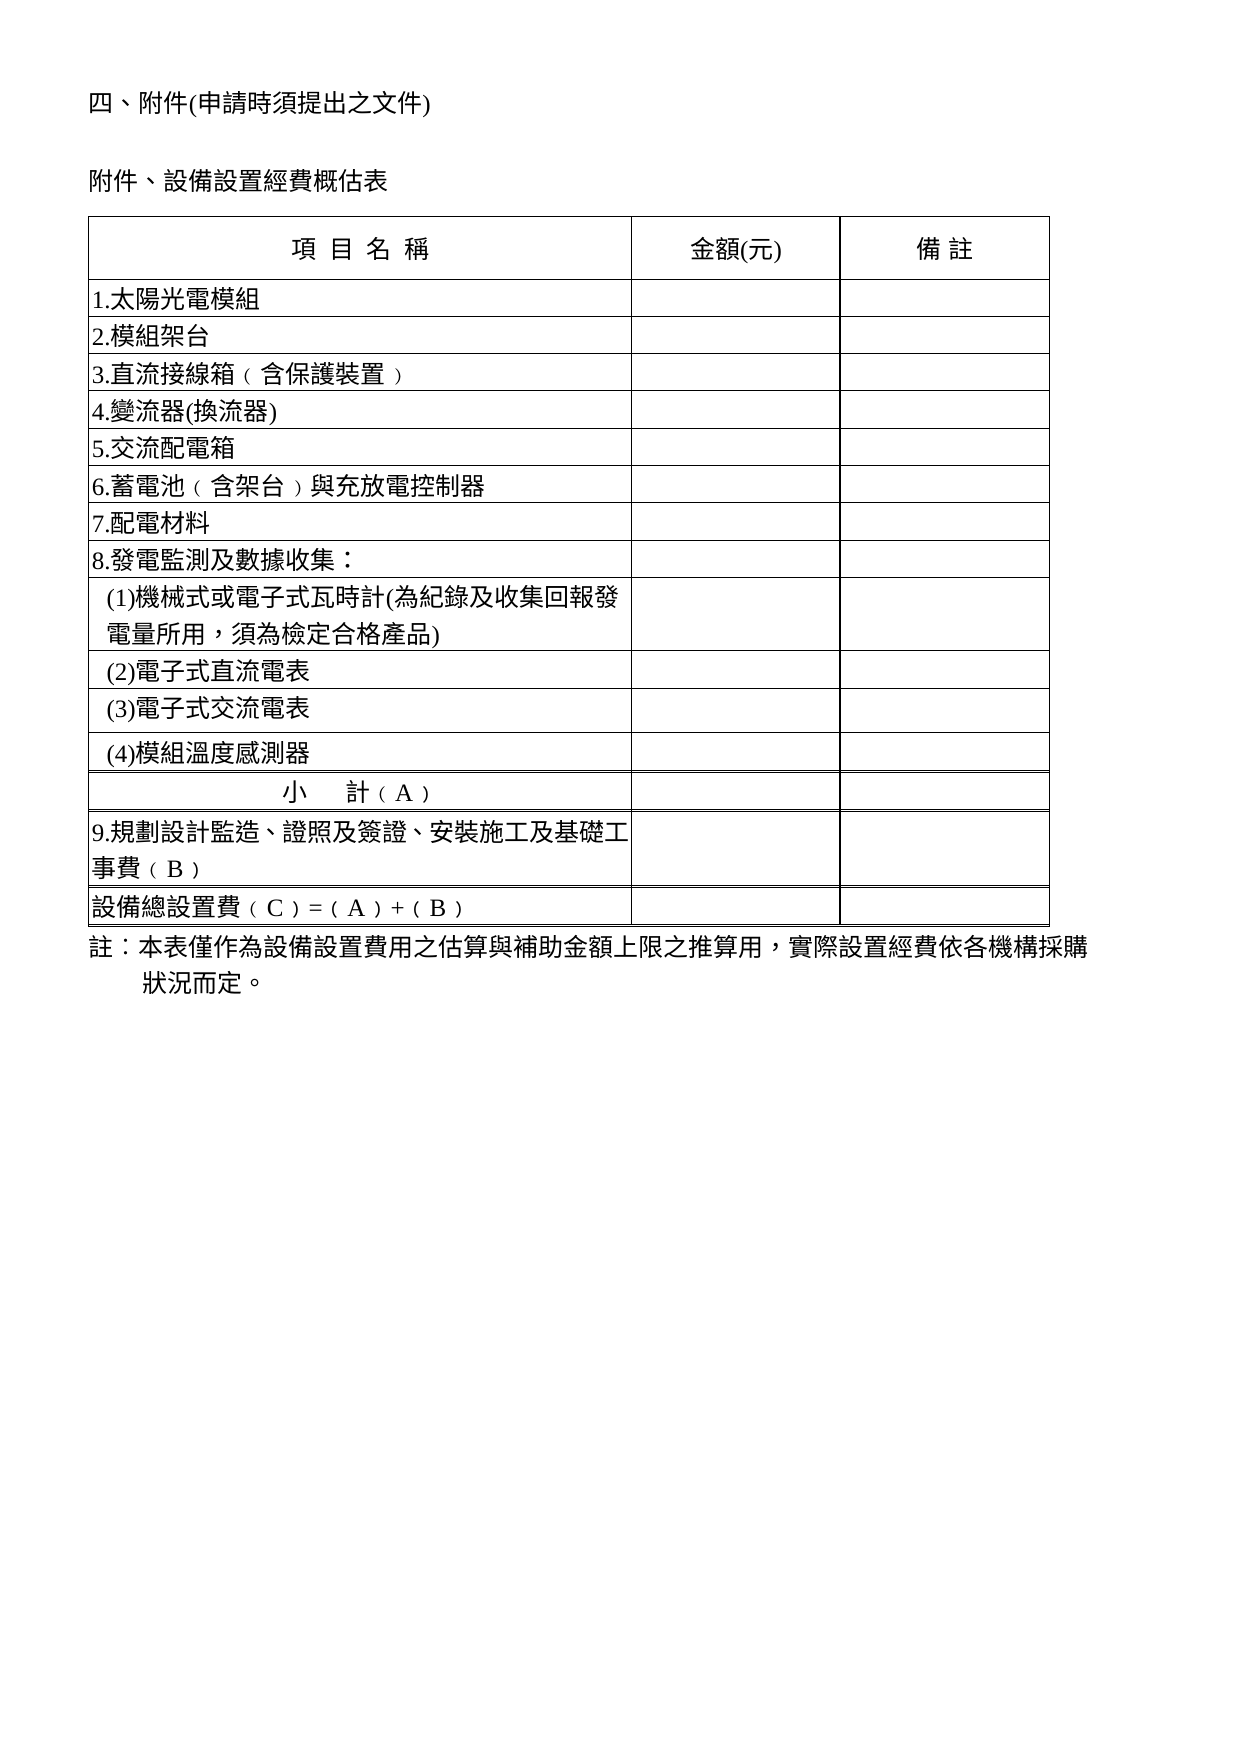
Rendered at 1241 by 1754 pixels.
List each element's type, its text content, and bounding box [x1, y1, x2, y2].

table_cell [632, 773, 839, 809]
table_cell 3.直流接線箱﹙含保護裝置﹚ [89, 354, 631, 390]
table_cell [89, 689, 103, 732]
table_cell [632, 317, 839, 353]
table_cell (1)機械式或電子式瓦時計(為紀錄及收集回報發電量所用，須為檢定合格產品) [104, 578, 631, 650]
table_cell [632, 541, 839, 577]
table_cell [89, 651, 103, 688]
table_cell (2)電子式直流電表 [104, 651, 631, 688]
table_cell [89, 578, 103, 650]
table_cell [841, 280, 1049, 316]
table_cell [841, 888, 1049, 924]
text 四、附件(申請時須提出之文件) [89, 83, 1152, 120]
table_cell 4.變流器(換流器) [89, 391, 631, 428]
table_cell 7.配電材料 [89, 503, 631, 539]
table_cell [632, 466, 839, 502]
table_cell 6.蓄電池﹙含架台﹚與充放電控制器 [89, 466, 631, 502]
text 註︰本表僅作為設備設置費用之估算與補助金額上限之推算用，實際設置經費依各機構採購狀況而定。 [89, 927, 1104, 999]
table_cell [632, 391, 839, 428]
table_cell [841, 733, 1049, 769]
table_cell [632, 651, 839, 688]
table_cell [841, 578, 1049, 650]
table_cell [632, 689, 839, 732]
table_cell [632, 354, 839, 390]
table_cell [841, 466, 1049, 502]
table_cell [632, 503, 839, 539]
table_cell [841, 541, 1049, 577]
table_cell (3)電子式交流電表 [104, 689, 631, 732]
table_cell [841, 429, 1049, 465]
table_cell [632, 280, 839, 316]
table_cell 8.發電監測及數據收集： [89, 541, 631, 577]
text 附件、設備設置經費概估表 [89, 162, 1152, 198]
table_cell [632, 429, 839, 465]
table_cell 9.規劃設計監造、證照及簽證、安裝施工及基礎工事費﹙B﹚ [89, 812, 631, 884]
table_cell [841, 391, 1049, 428]
table_cell [632, 733, 839, 769]
table_cell 小 計﹙A﹚ [89, 773, 631, 809]
table_cell 設備總設置費﹙C﹚=﹙A﹚+﹙B﹚ [89, 888, 631, 924]
table_header 項 目 名 稱 [89, 217, 631, 278]
table_cell [841, 317, 1049, 353]
table_cell [841, 689, 1049, 732]
table_cell 1.太陽光電模組 [89, 280, 631, 316]
table_cell [632, 888, 839, 924]
table_cell [841, 503, 1049, 539]
table_cell [632, 578, 839, 650]
table_header 備 註 [841, 217, 1049, 278]
table_cell 2.模組架台 [89, 317, 631, 353]
table_cell [841, 354, 1049, 390]
table_cell [841, 812, 1049, 884]
table_cell [841, 651, 1049, 688]
table_cell [632, 812, 839, 884]
table_cell (4)模組溫度感測器 [104, 733, 631, 769]
table_cell [89, 733, 103, 769]
table_cell [841, 773, 1049, 809]
table_cell 5.交流配電箱 [89, 429, 631, 465]
table_header 金額(元) [632, 217, 839, 278]
